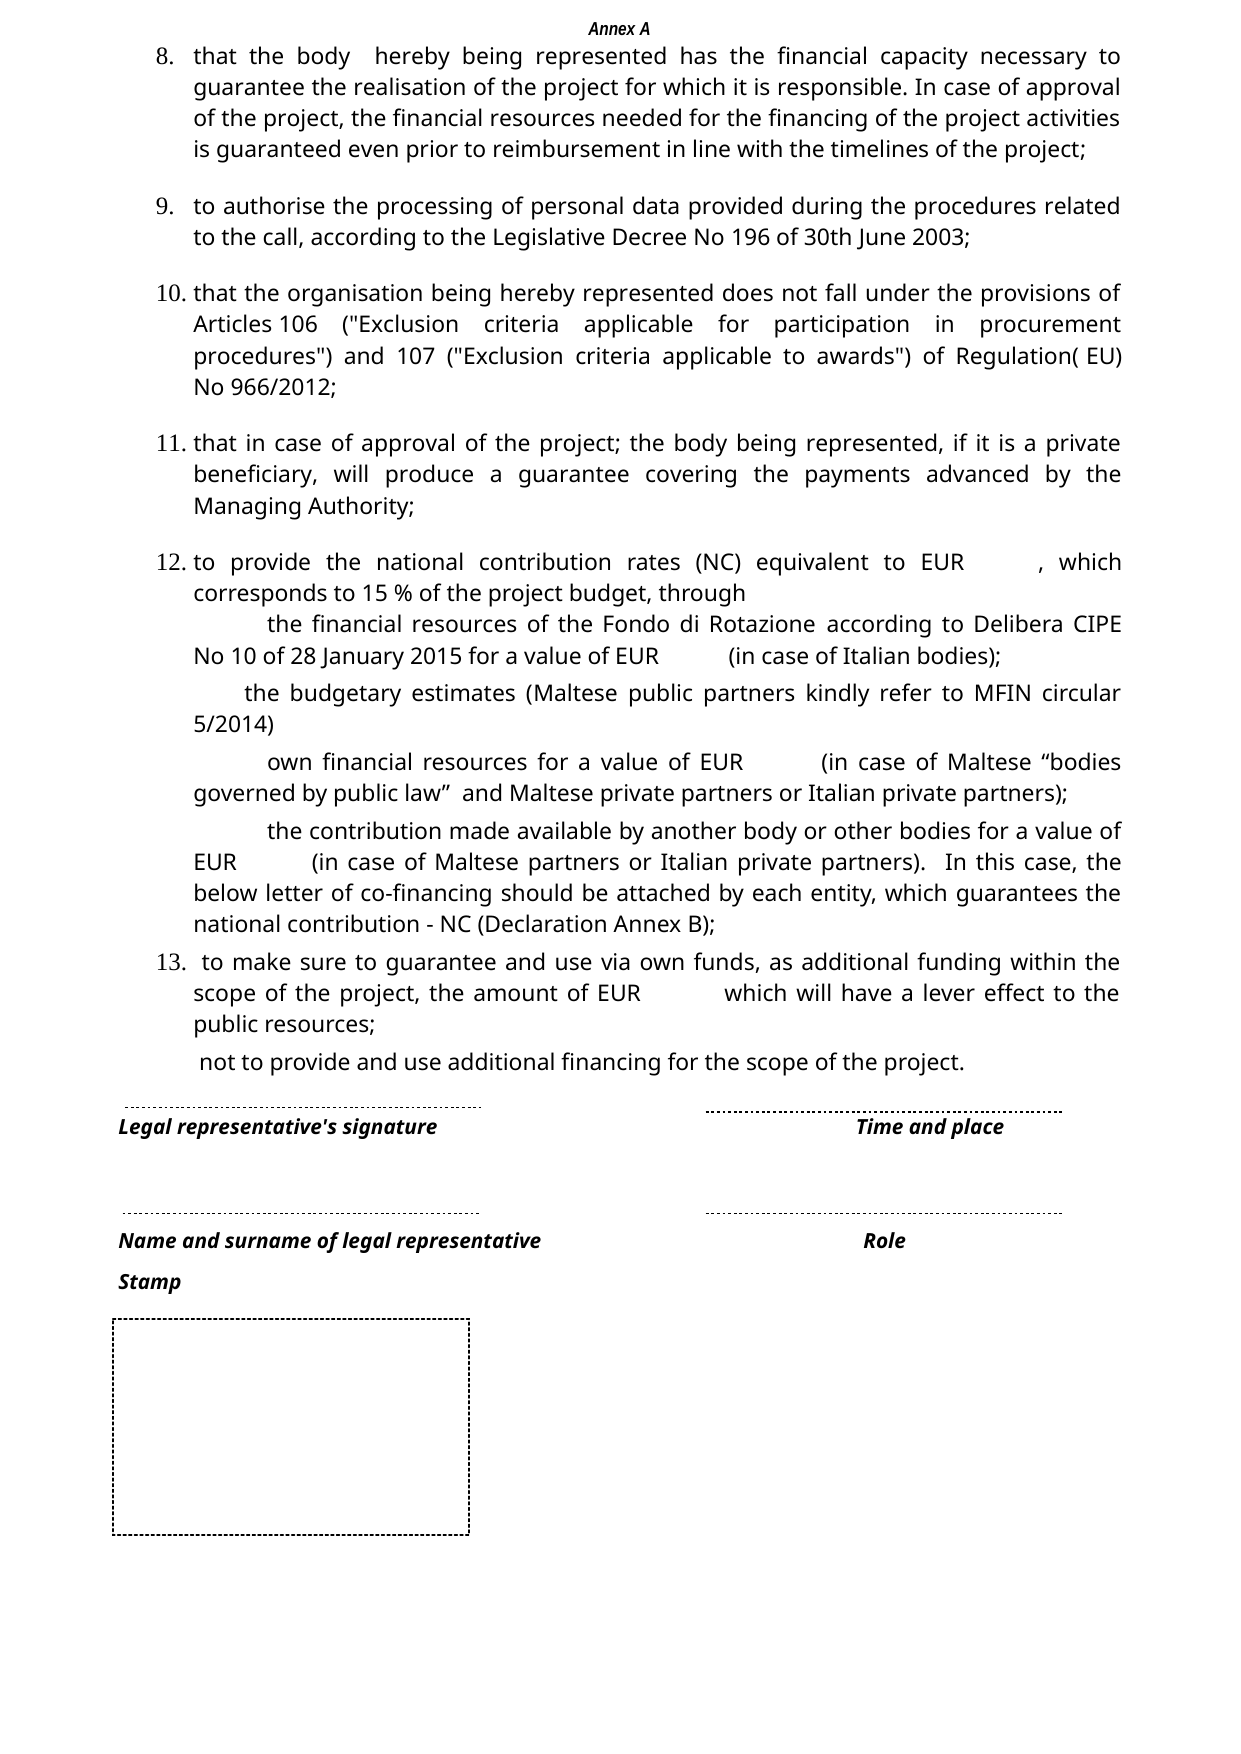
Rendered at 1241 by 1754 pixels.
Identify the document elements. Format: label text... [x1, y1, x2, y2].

list to authorise the processing of personal data provided during the procedures related to the call, according to the Legislative Decree No 196 of 30th June 2003; [156, 190, 1122, 252]
list that the body hereby being represented has the financial capacity necessary to guarantee the realisation of the project for which it is responsible. In case of approval of the project, the financial resources needed for the financing of the project activities is guaranteed even prior to reimbursement in line with the timelines of the project; [156, 40, 1122, 165]
text own financial resources for a value of EUR (in case of Maltese “bodies governed by public law” and Maltese private partners or Italian private partners); [193, 746, 1122, 808]
text not to provide and use additional financing for the scope of the project. [193, 1046, 1122, 1077]
list that in case of approval of the project; the body being represented, if it is a private beneficiary, will produce a guarantee covering the payments advanced by the Managing Authority; [156, 427, 1122, 521]
list to provide the national contribution rates (NC) equivalent to EUR , which corresponds to 15 % of the project budget, through [156, 546, 1122, 608]
text Name and surname of legal representative Role [118, 1226, 1122, 1254]
list that the organisation being hereby represented does not fall under the provisions of Articles 106 ("Exclusion criteria applicable for participation in procurement procedures") and 107 ("Exclusion criteria applicable to awards") of Regulation( EU) No 966/2012; [156, 277, 1122, 402]
text Legal representative's signature Time and place [118, 1112, 1122, 1140]
text the contribution made available by another body or other bodies for a value of EUR (in case of Maltese partners or Italian private partners). In this case, the below letter of co-financing should be attached by each entity, which guarantees the national contribution - NC (Declaration Annex B); [193, 815, 1122, 940]
text Stamp [118, 1267, 1122, 1295]
text the financial resources of the Fondo di Rotazione according to Delibera CIPE No 10 of 28 January 2015 for a value of EUR (in case of Italian bodies); [193, 608, 1122, 671]
list to make sure to guarantee and use via own funds, as additional funding within the scope of the project, the amount of EUR which will have a lever effect to the public resources; [156, 946, 1122, 1040]
text the budgetary estimates (Maltese public partners kindly refer to MFIN circular 5/2014) [193, 677, 1122, 740]
